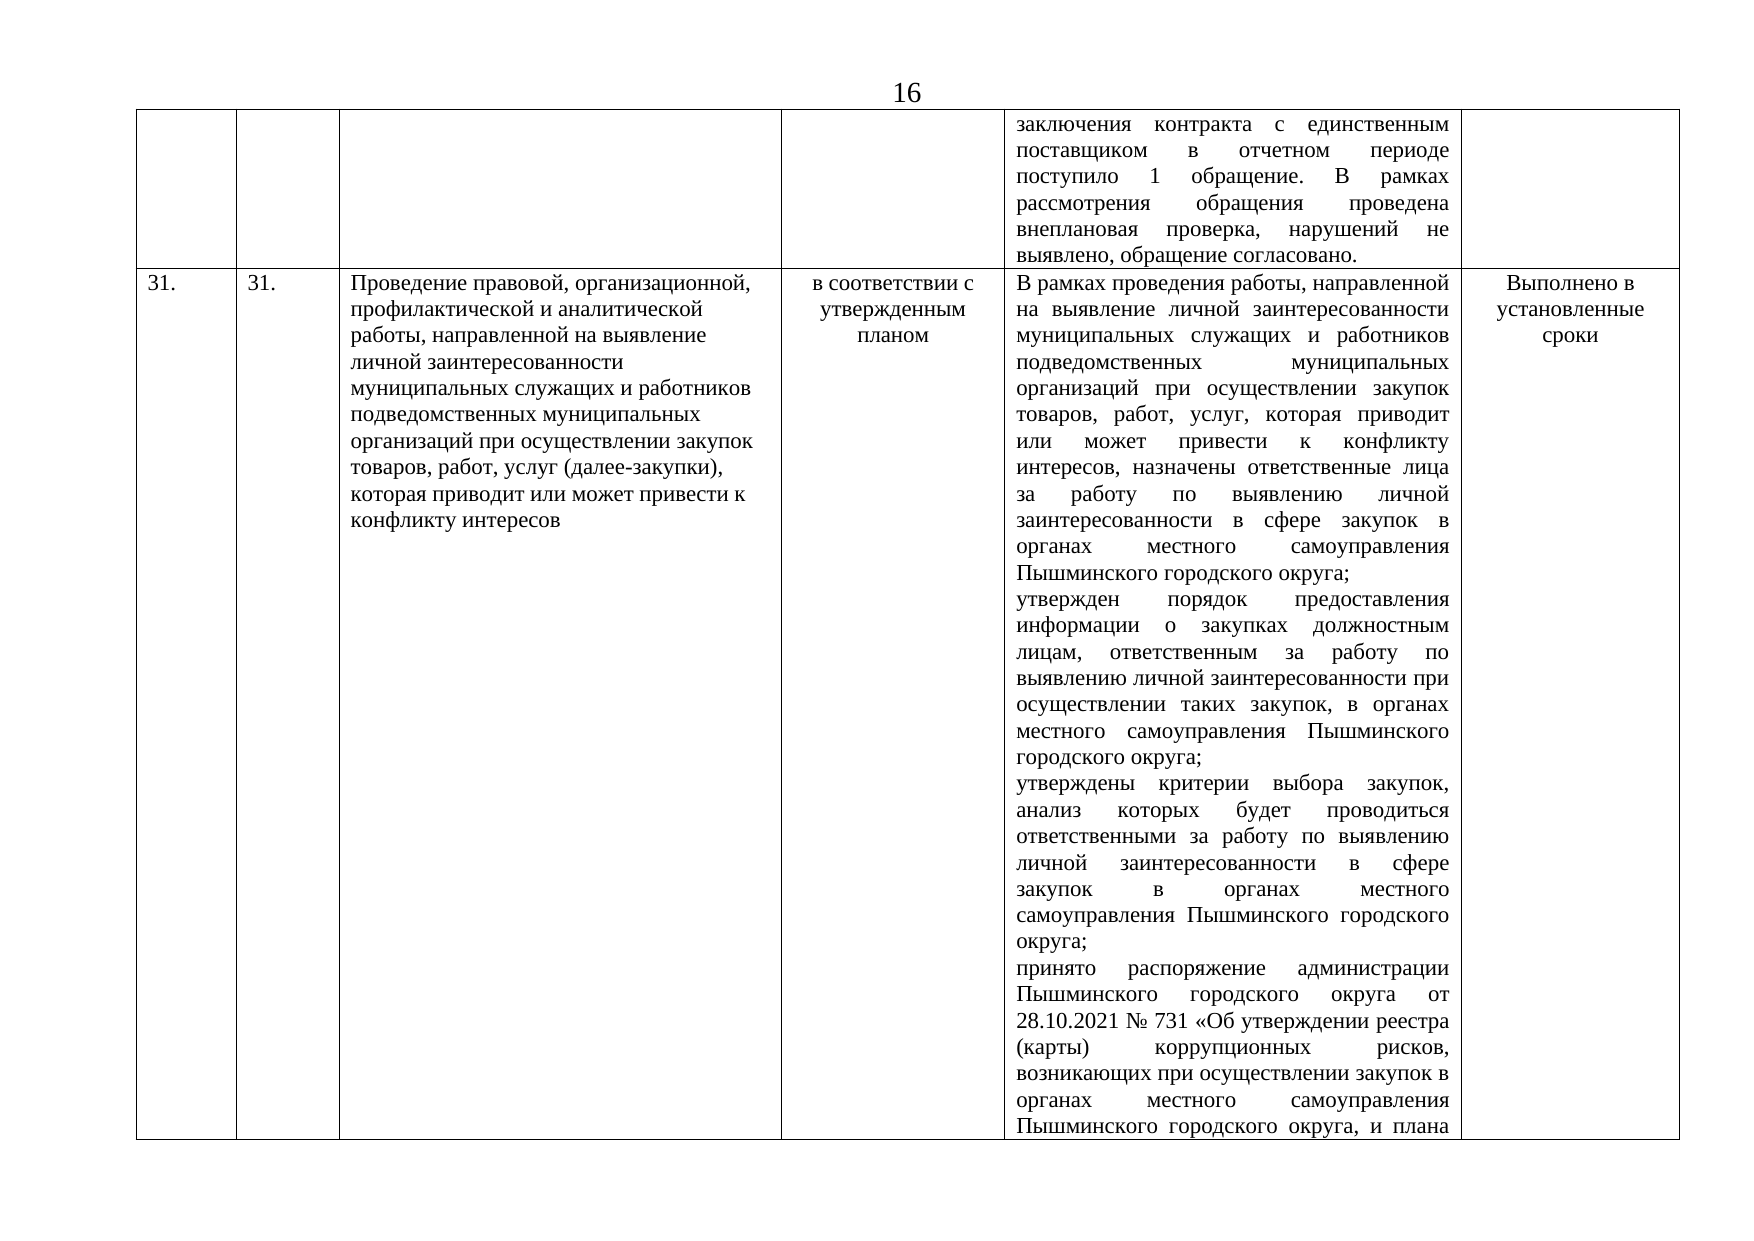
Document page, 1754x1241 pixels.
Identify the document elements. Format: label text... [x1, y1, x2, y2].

table_cell В рамках проведения работы, направленной на выявление личной заинтересованности муниципальных служащих и работников подведомственных муниципальных организаций при осуществлении закупок товаров, работ, услуг, которая приводит или может привести к конфликту интересов, назначены ответственные лица за работу по выявлению личной заинтересованности в сфере закупок в органах местного самоуправления Пышминского городского округа; утвержден порядок предоставления информации о закупках должностным лицам, ответственным за работу по выявлению личной заинтересованности при осуществлении таких закупок, в органах местного самоуправления Пышминского городского округа; утверждены критерии выбора закупок, анализ которых будет проводиться ответственными за работу по выявлению личной заинтересованности в сфере закупок в органах местного самоуправления Пышминского городского округа; принято распоряжение администрации Пышминского городского округа от 28.10.2021 № 731 «Об утверждении реестра (карты) коррупционных рисков, возникающих при осуществлении закупок в органах местного самоуправления Пышминского городского округа, и плана [1005, 269, 1461, 1138]
table_cell [782, 110, 1004, 268]
table_cell [137, 110, 236, 268]
table_cell Выполнено в установленные сроки [1462, 269, 1679, 1138]
table_cell [1462, 110, 1679, 268]
table_cell 31. [237, 269, 339, 1138]
table_cell заключения контракта с единственным поставщиком в отчетном периоде поступило 1 обращение. В рамках рассмотрения обращения проведена внеплановая проверка, нарушений не выявлено, обращение согласовано. [1005, 110, 1461, 268]
table_cell [340, 110, 781, 268]
table_cell в соответствии с утвержденным планом [782, 269, 1004, 1138]
table_cell 31. [137, 269, 236, 1138]
table_cell [237, 110, 339, 268]
table_cell Проведение правовой, организационной, профилактической и аналитической работы, направленной на выявление личной заинтересованности муниципальных служащих и работников подведомственных муниципальных организаций при осуществлении закупок товаров, работ, услуг (далее-закупки), которая приводит или может привести к конфликту интересов [340, 269, 781, 1138]
